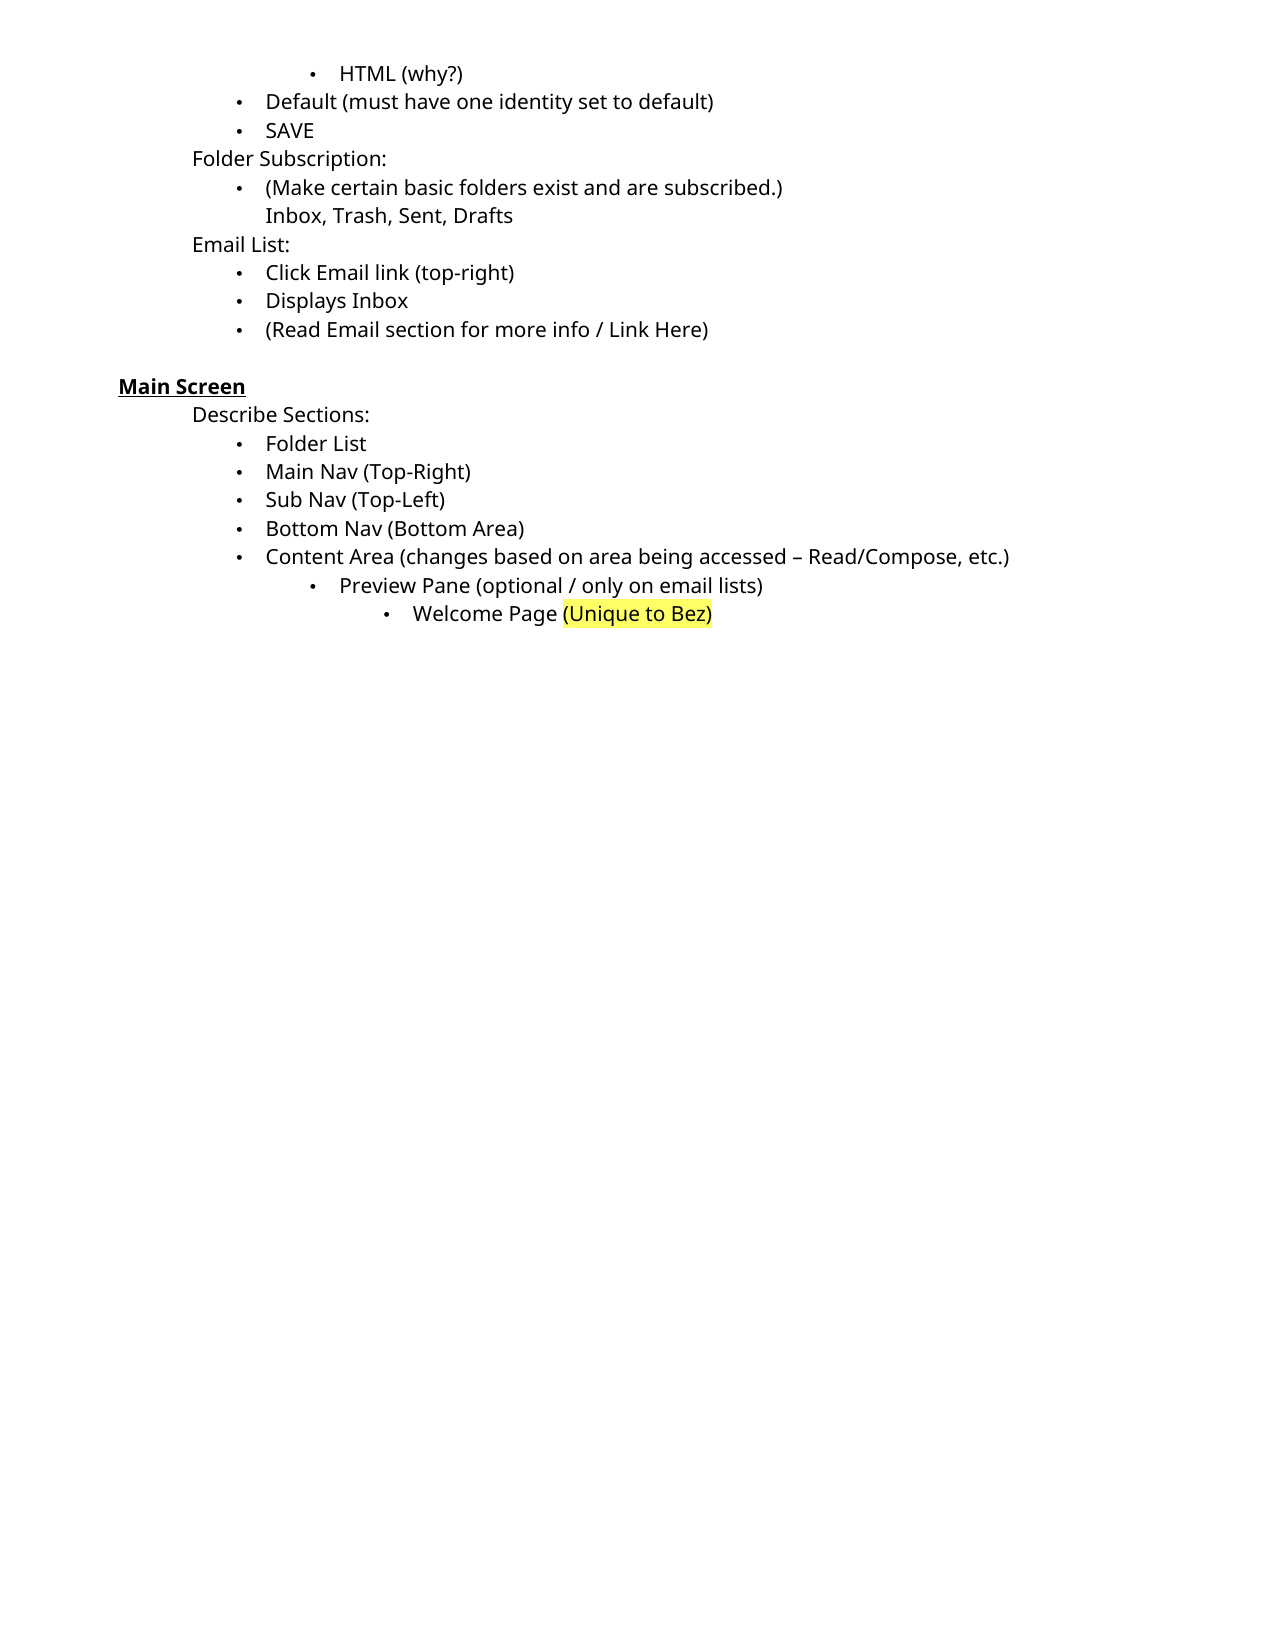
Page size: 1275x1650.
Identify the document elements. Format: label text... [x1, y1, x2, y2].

list Welcome Page (Unique to Bez) [383, 599, 1216, 628]
list Main Nav (Top-Right) [236, 457, 1216, 486]
list (Read Email section for more info / Link Here) [236, 315, 1216, 343]
list Folder List [236, 429, 1216, 457]
list Bottom Nav (Bottom Area) [236, 514, 1216, 542]
list Email List: [162, 230, 1216, 258]
list Click Email link (top-right) [236, 258, 1216, 287]
list HTML (why?) [309, 59, 1216, 87]
list Describe Sections: [162, 400, 1216, 429]
list SAVE [236, 116, 1216, 144]
list Default (must have one identity set to default) [236, 87, 1216, 116]
text Main Screen [118, 372, 1216, 400]
list Sub Nav (Top-Left) [236, 486, 1216, 514]
list Preview Pane (optional / only on email lists) [309, 571, 1216, 599]
list Folder Subscription: [162, 144, 1216, 173]
list (Make certain basic folders exist and are subscribed.) Inbox, Trash, Sent, Drafts [236, 173, 1216, 230]
list Content Area (changes based on area being accessed – Read/Compose, etc.) [236, 542, 1216, 571]
list Displays Inbox [236, 287, 1216, 315]
